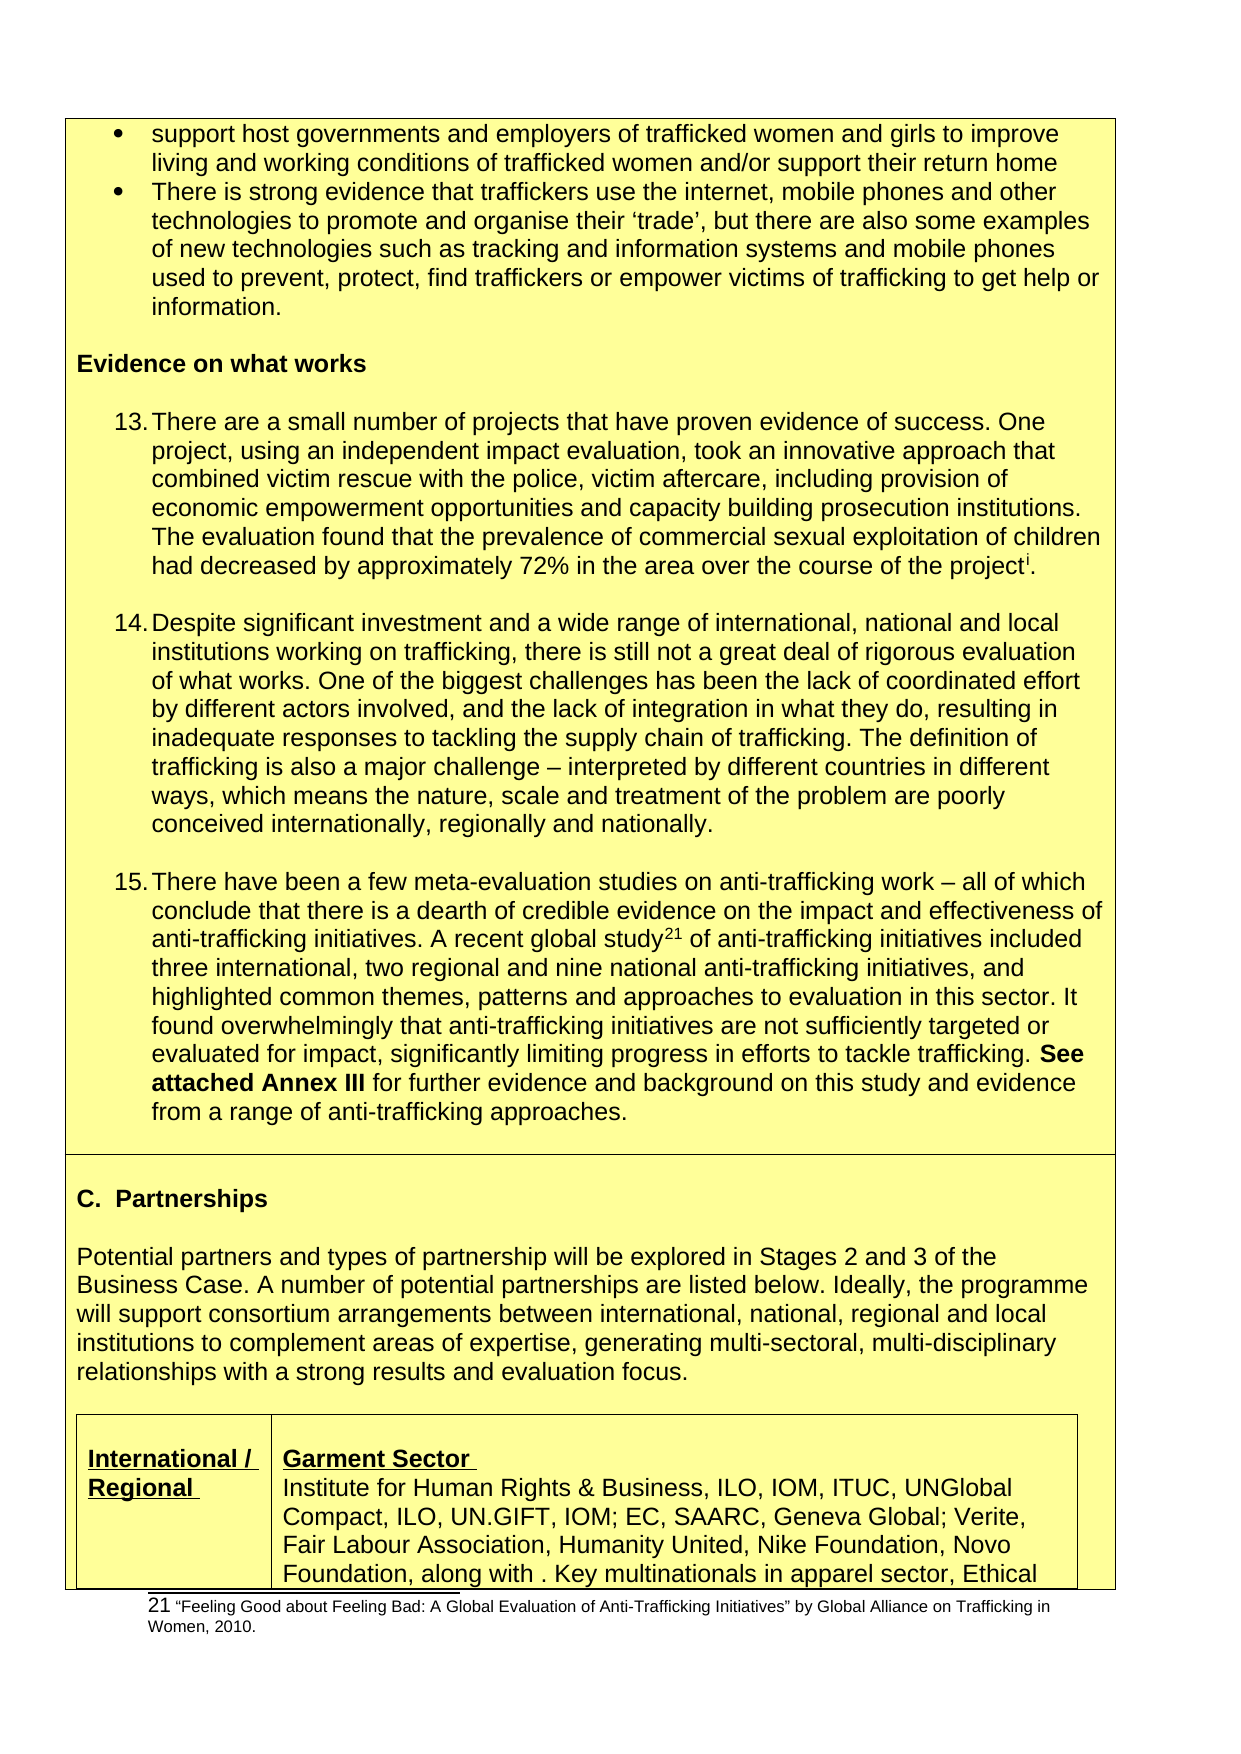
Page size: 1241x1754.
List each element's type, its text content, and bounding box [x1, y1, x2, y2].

table_cell C. Partnerships Potential partners and types of partnership will be explored in Stages 2 and 3 of the Business Case. A number of potential partnerships are listed below. Ideally, the programme will support consortium arrangements between international, national, regional and local institutions to complement areas of expertise, generating multi-sectoral, multi-disciplinary relationships with a strong results and evaluation focus. [66, 1155, 1115, 1589]
table_header Garment Sector Institute for Human Rights & Business, ILO, IOM, ITUC, UNGlobal Compact, ILO, UN.GIFT, IOM; EC, SAARC, Geneva Global; Verite, Fair Labour Association, Humanity United, Nike Foundation, Novo Foundation, along with . Key multinationals in apparel sector, Ethical [272, 1415, 1077, 1588]
table_header International / Regional [77, 1415, 271, 1588]
table_header B. Evidence underpinning intervention At least 2.5 million people are estimated to be trafficked per year. Human trafficking is one of the largest profit-making illegal industries in South Asia – UNODC estimates criminal activity through trafficking generates US$32 billion globally a year. Trafficking is a fundamental violation of human rights and has devastating psychological and physical effects on the victims and their life prospects. It is driven by poverty, vulnerability and gender inequality. It is estimated that eighty percent of those trafficked are women and girls, according to the Global Report on Trafficking in Persons 2009. Fifty percent of these are estimated to be under the age of 18. There are often cross-border health implications to trafficking, including HIV/AIDS: it is estimated that one newly trafficked girl once infected with HIV has the potential to generate 108 new infections each year. Orphans and children affected by conflict have higher risk of trafficking because of their vulnerability, lack of family protection, information and exposure to risk. 95% of victims of trafficking are said to experience physical or sexual violence during trafficking. It is estimated that 90% of victims trafficked into EU member states end up in the sex industry, but because data on forced labour such as domestic work is hidden, this figure is most likely exaggerated. Less than 5% of domestic workers globally are paid a minimum wage, most domestic work is unregulated and unprotected by national law; women and girls often subjected to sexual abuse, long hours, arduous physical labour, lack of choice or voice and restricted mobility. Most countries have ratified the International Protocol to Prevent, Suppress and Punish Trafficking in Persons, with binding provisions in domestic law, although in many countries – including South Asia - these are not comprehensive enough, nor is there adequate political will, resource or capacity to monitor or ensure these are implemented in practice. Trafficking is directly linked with internal or cross-border migration. Trafficking victims may be kidnapped, tricked or coerced, but most often they migrate for economic reasons - legally and/or illegally with their consent, but end up in exploitative situations of forced or bonded labour in debt, without freedom of movement or access to sources of help, information or communication. Even if they are ‘rescued’ from trafficking situations, the possibilities for a return to a ‘normal life’ are extremely rare. Women who end up in sex work face stigma, exclusion and rejection by their families and communities. Poor families may send their children abroad for work as a survival strategy, even knowing that they might be exploited, so may be reluctant to punish or prosecute recruiters / traffickers. Most countries do not comply with minimum standards for the elimination of trafficking because they lack political will, resources and/or capacity to deal with it effectively. There are limited efforts on the part of government authorities to combat either internal or cross-border trafficking through criminal prosecution, conviction or punishing traffickers, and inadequate systems to protect victims of trafficking. Governments that promote labour exports rarely put in place measures to protect their citizens from exploitation and abuse once they leave the country. Most anti-trafficking strategies and initiatives fail to take an integrated approach that include prevention, protection, prosecution, nor do they address the core drivers and enablers of trafficking. Also, the views and experiences of victims of trafficking are rarely sought in the formulation of anti-trafficking strategies and policies, but could and should be a critical part of the solution. See attached Annex II for further evidence and background. Trafficking in Asia – focus countries Asia has the highest prevalence of trafficking victims. In South Asia, 150,000 people are estimated to be trafficked within South Asia each year. It is estimated that 25,000 Bangladeshi and 15,000 Nepali women and children from poor and vulnerable households are trafficked to India annually. However, the accuracy of data should be treated lightly: because it is criminal and illegal, it takes place under the radar and only certain types of trafficking is reported or recorded. The focus countries of origin for this programme will be India, Nepal and Bangladesh, but the programme will also include destination and transit countries within and outside of the region e.g. Gulf States, Europe, Pakistan, Malaysia. See Attached Annex II for more information on trafficking in each country. Trafficking approaches / programme areas: The underlying drivers of trafficking include high unemployment, poverty, social exclusion, gender inequality, corruption, crime and poor governance in sending, receiving and transit countries in Asia. Most anti-trafficking programmes tend to focus in three areas: Prevention, Protection and Prosecution. These include: Improving legal and justice systems: ensuring laws and policies adequately protect women and girls from trafficking, and that they are put into effect, with monitoring and redress systems in place; Improving cross-border collaboration between countries; supporting the implementation of the SAARC convention on trafficking providing alternative economic opportunities and livelihoods for women and girls, including microfinance, small enterprise and vocational training working at community level to raise awareness of the risks of unregulated migration, improve access to information and choices for women and girls at risk of trafficking, support for victims of trafficking managing corruption and inefficiencies in identifying and prosecuting traffickers by working with police and border agencies support safe migration strategies and improve recruitment practices with private sector partners, trade unions & governments support host governments and employers of trafficked women and girls to improve living and working conditions of trafficked women and/or support their return home There is strong evidence that traffickers use the internet, mobile phones and other technologies to promote and organise their ‘trade’, but there are also some examples of new technologies such as tracking and information systems and mobile phones used to prevent, protect, find traffickers or empower victims of trafficking to get help or information. Evidence on what works There are a small number of projects that have proven evidence of success. One project, using an independent impact evaluation, took an innovative approach that combined victim rescue with the police, victim aftercare, including provision of economic empowerment opportunities and capacity building prosecution institutions. The evaluation found that the prevalence of commercial sexual exploitation of children had decreased by approximately 72% in the area over the course of the project. Despite significant investment and a wide range of international, national and local institutions working on trafficking, there is still not a great deal of rigorous evaluation of what works. One of the biggest challenges has been the lack of coordinated effort by different actors involved, and the lack of integration in what they do, resulting in inadequate responses to tackling the supply chain of trafficking. The definition of trafficking is also a major challenge – interpreted by different countries in different ways, which means the nature, scale and treatment of the problem are poorly conceived internationally, regionally and nationally. There have been a few meta-evaluation studies on anti-trafficking work – all of which conclude that there is a dearth of credible evidence on the impact and effectiveness of anti-trafficking initiatives. A recent global study of anti-trafficking initiatives included three international, two regional and nine national anti-trafficking initiatives, and highlighted common themes, patterns and approaches to evaluation in this sector. It found overwhelmingly that anti-trafficking initiatives are not sufficiently targeted or evaluated for impact, significantly limiting progress in efforts to tackle trafficking. See attached Annex III for further evidence and background on this study and evidence from a range of anti-trafficking approaches. [66, 119, 1115, 1154]
